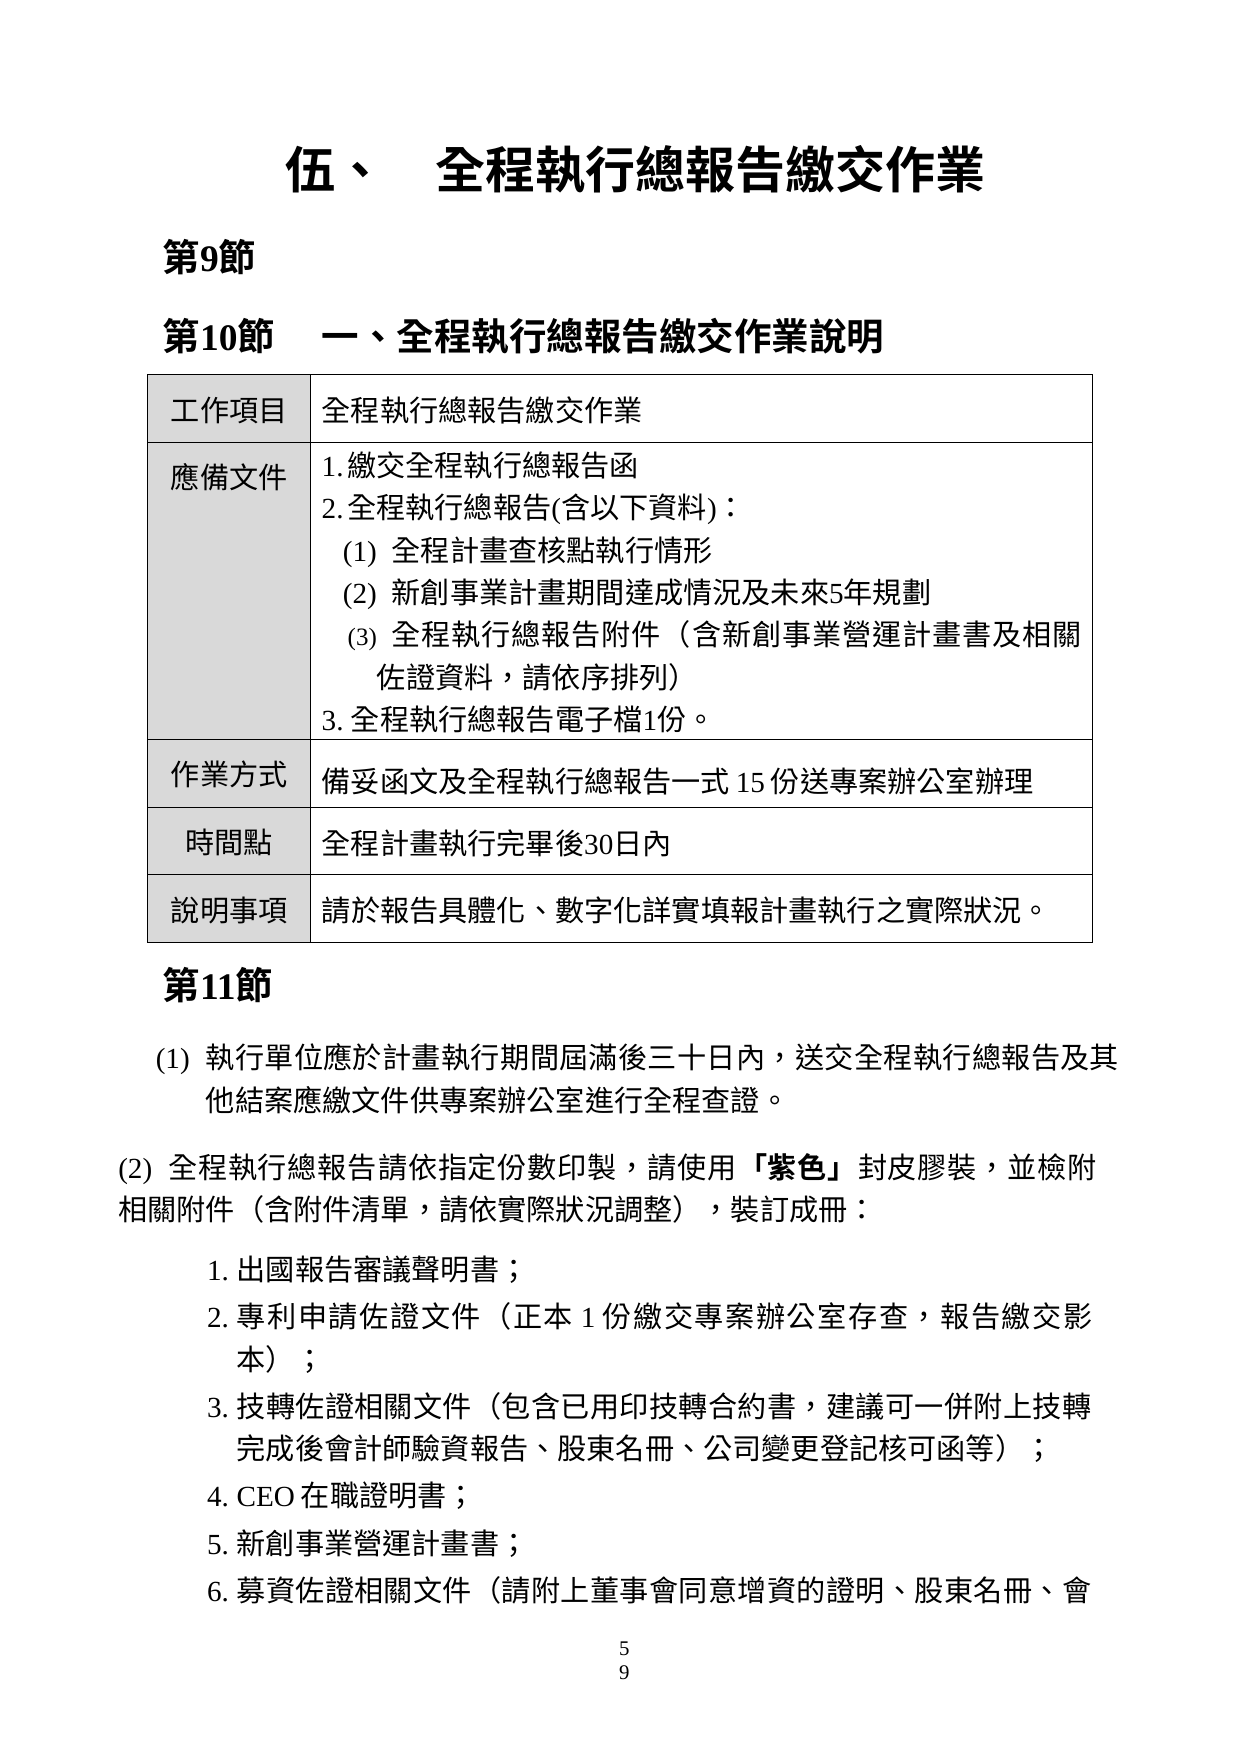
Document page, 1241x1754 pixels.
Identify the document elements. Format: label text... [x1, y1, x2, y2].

list 募資佐證相關文件（請附上董事會同意增資的證明、股東名冊、會 [207, 1567, 1093, 1610]
list 新創事業營運計畫書； [207, 1520, 1093, 1562]
table_header 工作項目 [148, 375, 310, 442]
table_cell 應備文件 [148, 443, 310, 739]
table_cell 說明事項 [148, 875, 310, 942]
table_cell 繳交全程執行總報告函 全程執行總報告(含以下資料)： 全程計畫查核點執行情形 新創事業計畫期間達成情況及未來5年規劃 全程執行總報告附件（含新創事業營運計畫書及相關佐證資料，請依序排列） 3. 全程執行總報告電子檔1份。 [311, 443, 1092, 739]
list 專利申請佐證文件（正本1份繳交專案辦公室存查，報告繳交影本）； [207, 1294, 1093, 1378]
list 出國報告審議聲明書； [207, 1246, 1093, 1289]
table_cell 請於報告具體化、數字化詳實填報計畫執行之實際狀況。 [311, 875, 1092, 942]
subtitle 一、全程執行總報告繳交作業說明 [162, 307, 1122, 362]
table_cell 全程計畫執行完畢後30日內 [311, 808, 1092, 874]
table_cell 備妥函文及全程執行總報告一式15份送專案辦公室辦理 [311, 740, 1092, 807]
list 技轉佐證相關文件（包含已用印技轉合約書，建議可一併附上技轉完成後會計師驗資報告、股東名冊、公司變更登記核可函等）； [207, 1383, 1093, 1468]
table_cell 時間點 [148, 808, 310, 874]
list 全程執行總報告請依指定份數印製，請使用「紫色」封皮膠裝，並檢附相關附件（含附件清單，請依實際狀況調整），裝訂成冊： [118, 1144, 1097, 1229]
table_header 全程執行總報告繳交作業 [311, 375, 1092, 442]
table_cell 作業方式 [148, 740, 310, 807]
list CEO在職證明書； [207, 1473, 1093, 1515]
list 全程執行總報告繳交作業 [148, 131, 1122, 203]
list 執行單位應於計畫執行期間屆滿後三十日內，送交全程執行總報告及其他結案應繳文件供專案辦公室進行全程查證。 [156, 1035, 1122, 1119]
